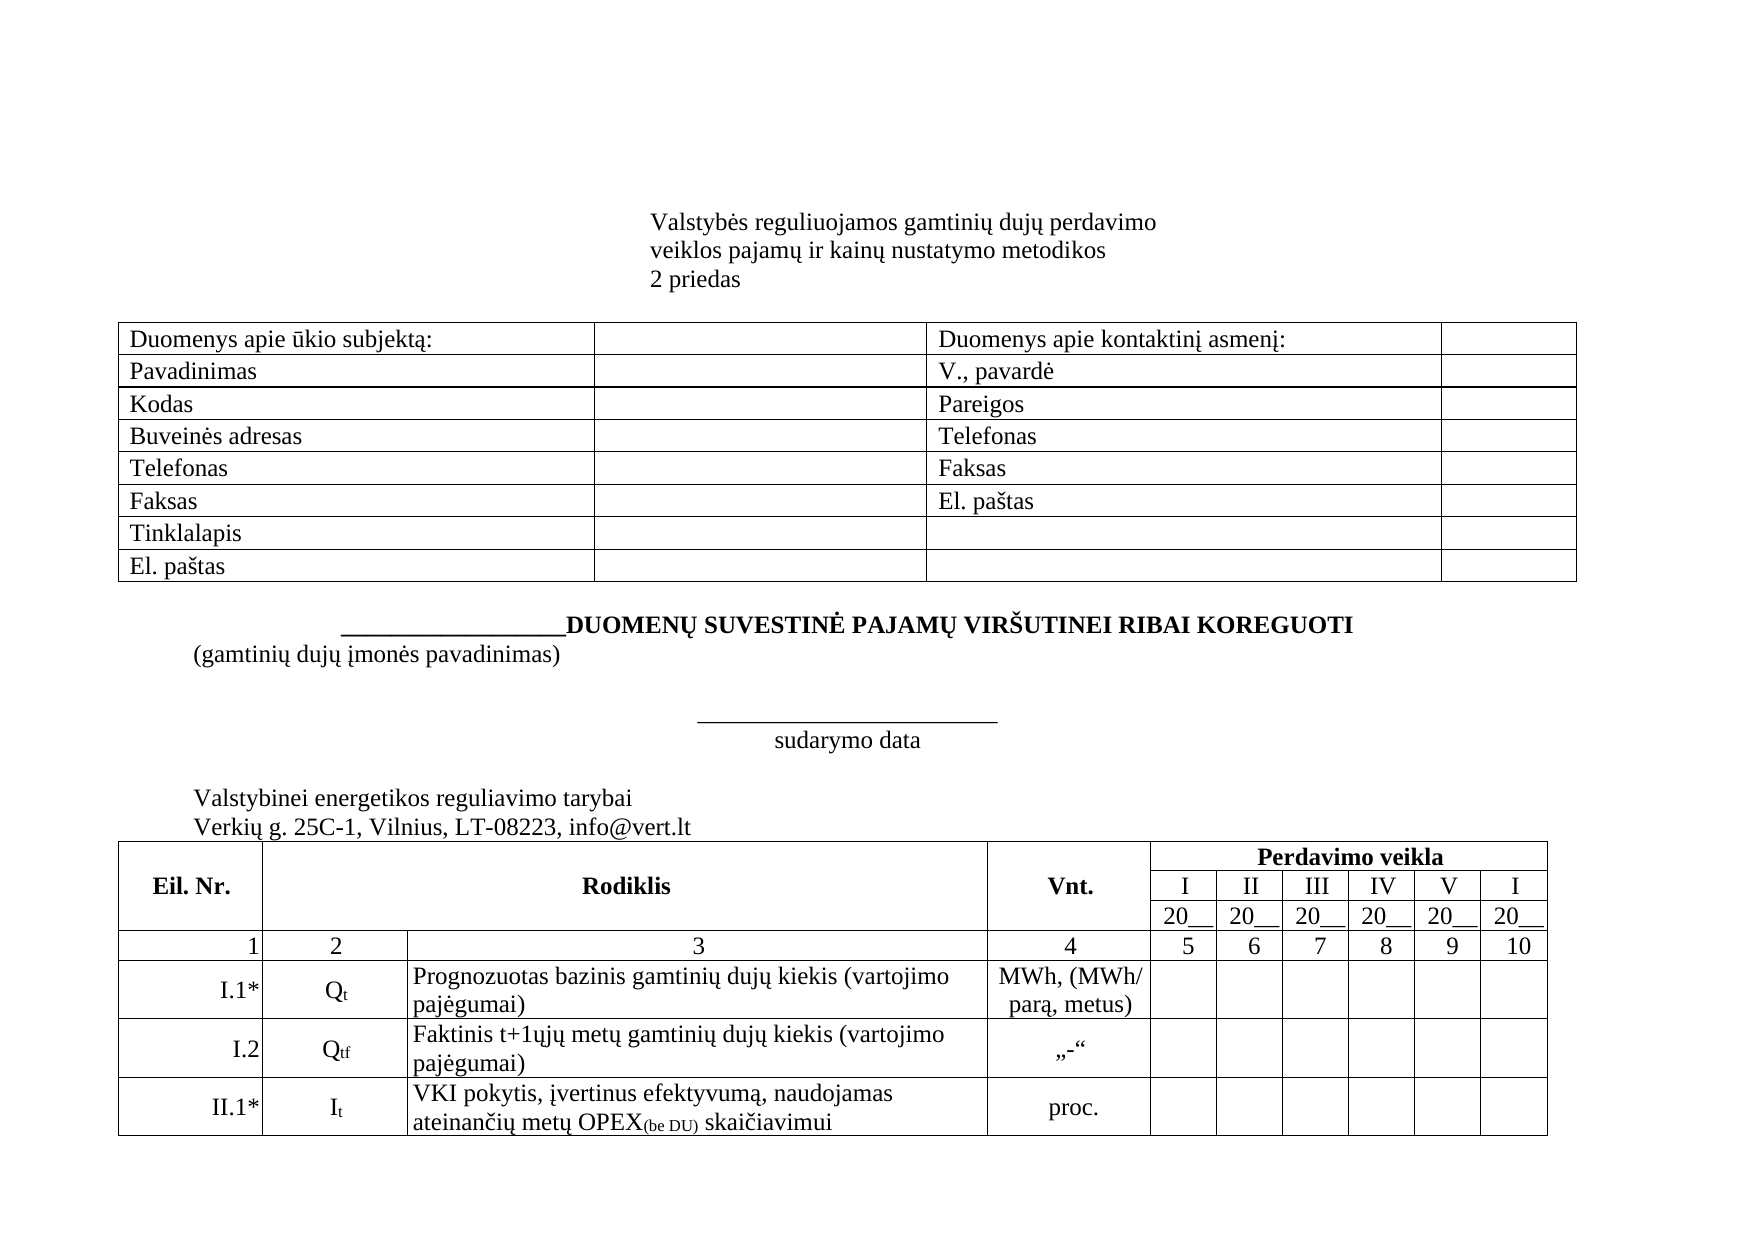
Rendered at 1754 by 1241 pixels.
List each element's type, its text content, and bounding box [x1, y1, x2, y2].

table_header Duomenys apie ūkio subjektą: [119, 323, 594, 354]
table_cell [1349, 1019, 1414, 1077]
table_cell 6 [1217, 931, 1282, 960]
table_cell Qt [263, 961, 407, 1018]
table_cell Tinklalapis [119, 517, 594, 548]
table_cell [595, 388, 926, 419]
text Valstybės reguliuojamos gamtinių dujų perdavimo [650, 207, 1577, 235]
table_cell [1151, 961, 1216, 1018]
table_cell Kodas [119, 388, 594, 419]
table_cell 10 [1481, 931, 1547, 960]
table_cell [1415, 1078, 1480, 1135]
table_cell [1415, 961, 1480, 1018]
table_cell 20__ [1283, 901, 1348, 930]
table_cell II.1* [119, 1078, 262, 1135]
table_cell Prognozuotas bazinis gamtinių dujų kiekis (vartojimo pajėgumai) [408, 961, 987, 1018]
table_cell I.1* [119, 961, 262, 1018]
table_header Eil. Nr. [119, 842, 262, 930]
table_cell [1283, 1078, 1348, 1135]
table_header Vnt. [988, 842, 1150, 930]
text sudarymo data [118, 726, 1577, 754]
table_cell [1442, 355, 1576, 386]
table_cell Faksas [119, 485, 594, 516]
table_cell [595, 485, 926, 516]
table_cell El. paštas [927, 485, 1441, 516]
table_cell 8 [1349, 931, 1414, 960]
table_cell 5 [1151, 931, 1216, 960]
table_cell [595, 420, 926, 451]
table_cell [1217, 1078, 1282, 1135]
table_cell Faksas [927, 452, 1441, 484]
table_cell Telefonas [927, 420, 1441, 451]
table_cell [1415, 1019, 1480, 1077]
table_cell 20__ [1217, 901, 1282, 930]
text Valstybinei energetikos reguliavimo tarybai [118, 783, 1577, 812]
table_cell IV [1349, 871, 1414, 900]
text 2 priedas [650, 264, 1577, 293]
table_cell VKI pokytis, įvertinus efektyvumą, naudojamas ateinančių metų OPEX(be DU) skaičiavimui [408, 1078, 987, 1135]
table_header Perdavimo veikla [1151, 842, 1547, 870]
table_cell It [263, 1078, 407, 1135]
table_header [1442, 323, 1576, 354]
text ________________________ [118, 697, 1577, 726]
table_cell 20__ [1151, 901, 1216, 930]
table_cell [1217, 961, 1282, 1018]
table_cell [927, 550, 1441, 581]
table_cell [927, 517, 1441, 548]
table_cell Qtf [263, 1019, 407, 1077]
table_cell 20__ [1349, 901, 1414, 930]
table_header Duomenys apie kontaktinį asmenį: [927, 323, 1441, 354]
table_cell [1217, 1019, 1282, 1077]
table_cell V [1415, 871, 1480, 900]
table_cell Buveinės adresas [119, 420, 594, 451]
table_cell I.2 [119, 1019, 262, 1077]
table_cell [1442, 550, 1576, 581]
table_cell [595, 452, 926, 484]
table_cell Telefonas [119, 452, 594, 484]
table_cell [1283, 961, 1348, 1018]
table_cell II [1217, 871, 1282, 900]
text Verkių g. 25C-1, Vilnius, LT-08223, info@vert.lt [118, 812, 1577, 841]
table_cell [1151, 1019, 1216, 1077]
table_cell 4 [988, 931, 1150, 960]
table_cell 2 [263, 931, 407, 960]
table_cell „-“ [988, 1019, 1150, 1077]
table_cell I [1481, 871, 1547, 900]
table_cell [595, 550, 926, 581]
table_cell 20__ [1481, 901, 1547, 930]
table_cell 20__ [1415, 901, 1480, 930]
table_cell [1283, 1019, 1348, 1077]
table_cell [1442, 452, 1576, 484]
text __________________DUOMENŲ SUVESTINĖ PAJAMŲ VIRŠUTINEI RIBAI KOREGUOTI [118, 611, 1577, 639]
table_header Rodiklis [263, 842, 987, 930]
table_cell Faktinis t+1ųjų metų gamtinių dujų kiekis (vartojimo pajėgumai) [408, 1019, 987, 1077]
table_cell 7 [1283, 931, 1348, 960]
table_cell 3 [408, 931, 987, 960]
text (gamtinių dujų įmonės pavadinimas) [118, 639, 1577, 668]
table_cell [1442, 485, 1576, 516]
table_cell 9 [1415, 931, 1480, 960]
text veiklos pajamų ir kainų nustatymo metodikos [650, 235, 1577, 264]
table_cell [1442, 420, 1576, 451]
table_cell I [1151, 871, 1216, 900]
table_cell [1481, 1078, 1547, 1135]
table_cell El. paštas [119, 550, 594, 581]
table_cell [1442, 388, 1576, 419]
table_cell Pavadinimas [119, 355, 594, 386]
table_cell 1 [119, 931, 262, 960]
table_cell [1349, 961, 1414, 1018]
table_cell [595, 517, 926, 548]
table_cell MWh, (MWh/ parą, metus) [988, 961, 1150, 1018]
table_cell III [1283, 871, 1348, 900]
table_cell [595, 355, 926, 386]
table_cell [1442, 517, 1576, 548]
table_cell [1481, 1019, 1547, 1077]
table_cell [1481, 961, 1547, 1018]
table_cell proc. [988, 1078, 1150, 1135]
table_cell V., pavardė [927, 355, 1441, 386]
table_cell Pareigos [927, 388, 1441, 419]
table_cell [1349, 1078, 1414, 1135]
table_cell [1151, 1078, 1216, 1135]
table_header [595, 323, 926, 354]
